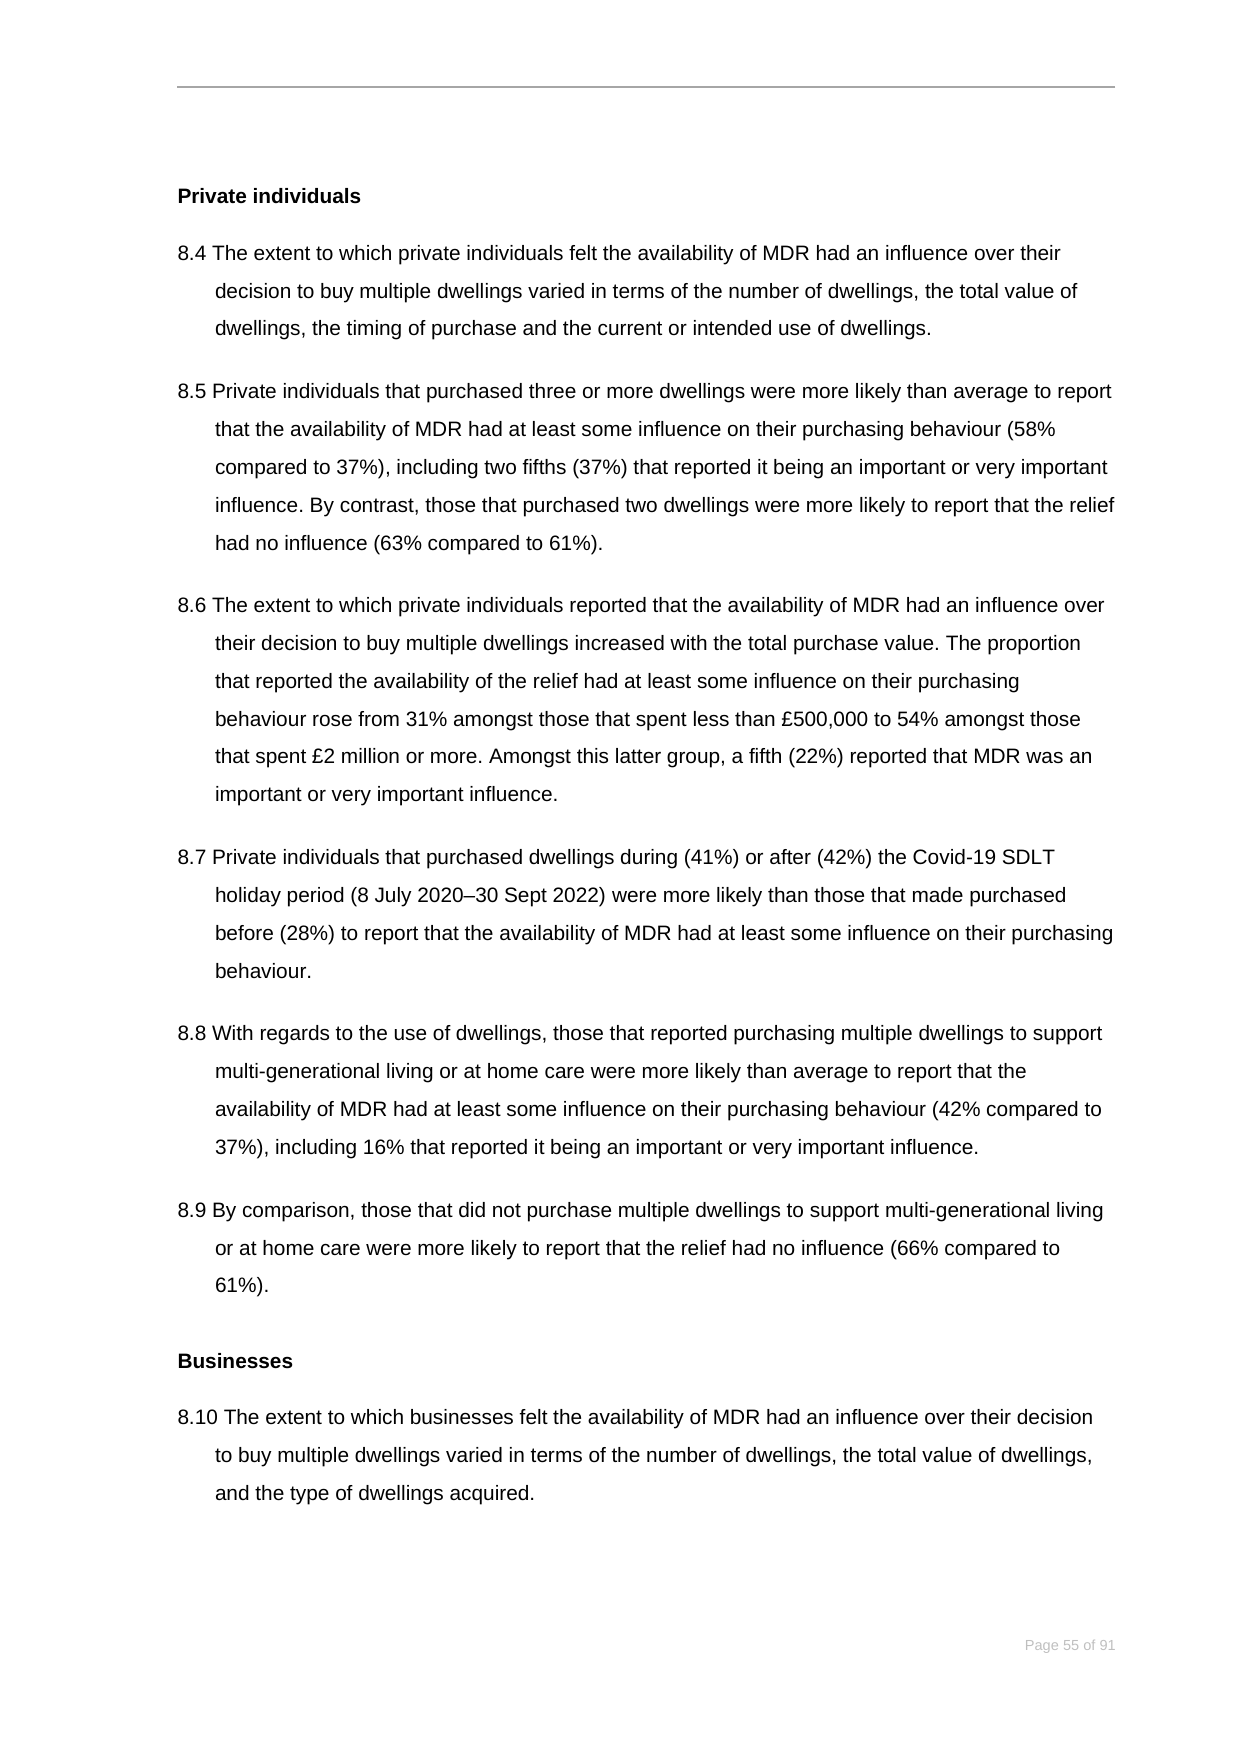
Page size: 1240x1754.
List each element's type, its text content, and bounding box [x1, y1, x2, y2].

list The extent to which private individuals felt the availability of MDR had an influence over their decision to buy multiple dwellings varied in terms of the number of dwellings, the total value of dwellings, the timing of purchase and the current or intended use of dwellings. [177, 241, 1115, 348]
list Private individuals that purchased three or more dwellings were more likely than average to report that the availability of MDR had at least some influence on their purchasing behaviour (58% compared to 37%), including two fifths (37%) that reported it being an important or very important influence. By contrast, those that purchased two dwellings were more likely to report that the relief had no influence (63% compared to 61%). [177, 379, 1115, 562]
subtitle Private individuals [177, 184, 1115, 216]
subtitle Businesses [177, 1348, 1115, 1380]
list The extent to which private individuals reported that the availability of MDR had an influence over their decision to buy multiple dwellings increased with the total purchase value. The proportion that reported the availability of the relief had at least some influence on their purchasing behaviour rose from 31% amongst those that spent less than £500,000 to 54% amongst those that spent £2 million or more. Amongst this latter group, a fifth (22%) reported that MDR was an important or very important influence. [177, 593, 1115, 814]
list Private individuals that purchased dwellings during (41%) or after (42%) the Covid-19 SDLT holiday period (8 July 2020–30 Sept 2022) were more likely than those that made purchased before (28%) to report that the availability of MDR had at least some influence on their purchasing behaviour. [177, 845, 1115, 990]
list By comparison, those that did not purchase multiple dwellings to support multi-generational living or at home care were more likely to report that the relief had no influence (66% compared to 61%). [177, 1197, 1115, 1305]
list The extent to which businesses felt the availability of MDR had an influence over their decision to buy multiple dwellings varied in terms of the number of dwellings, the total value of dwellings, and the type of dwellings acquired. [177, 1405, 1115, 1512]
list With regards to the use of dwellings, those that reported purchasing multiple dwellings to support multi-generational living or at home care were more likely than average to report that the availability of MDR had at least some influence on their purchasing behaviour (42% compared to 37%), including 16% that reported it being an important or very important influence. [177, 1021, 1115, 1166]
